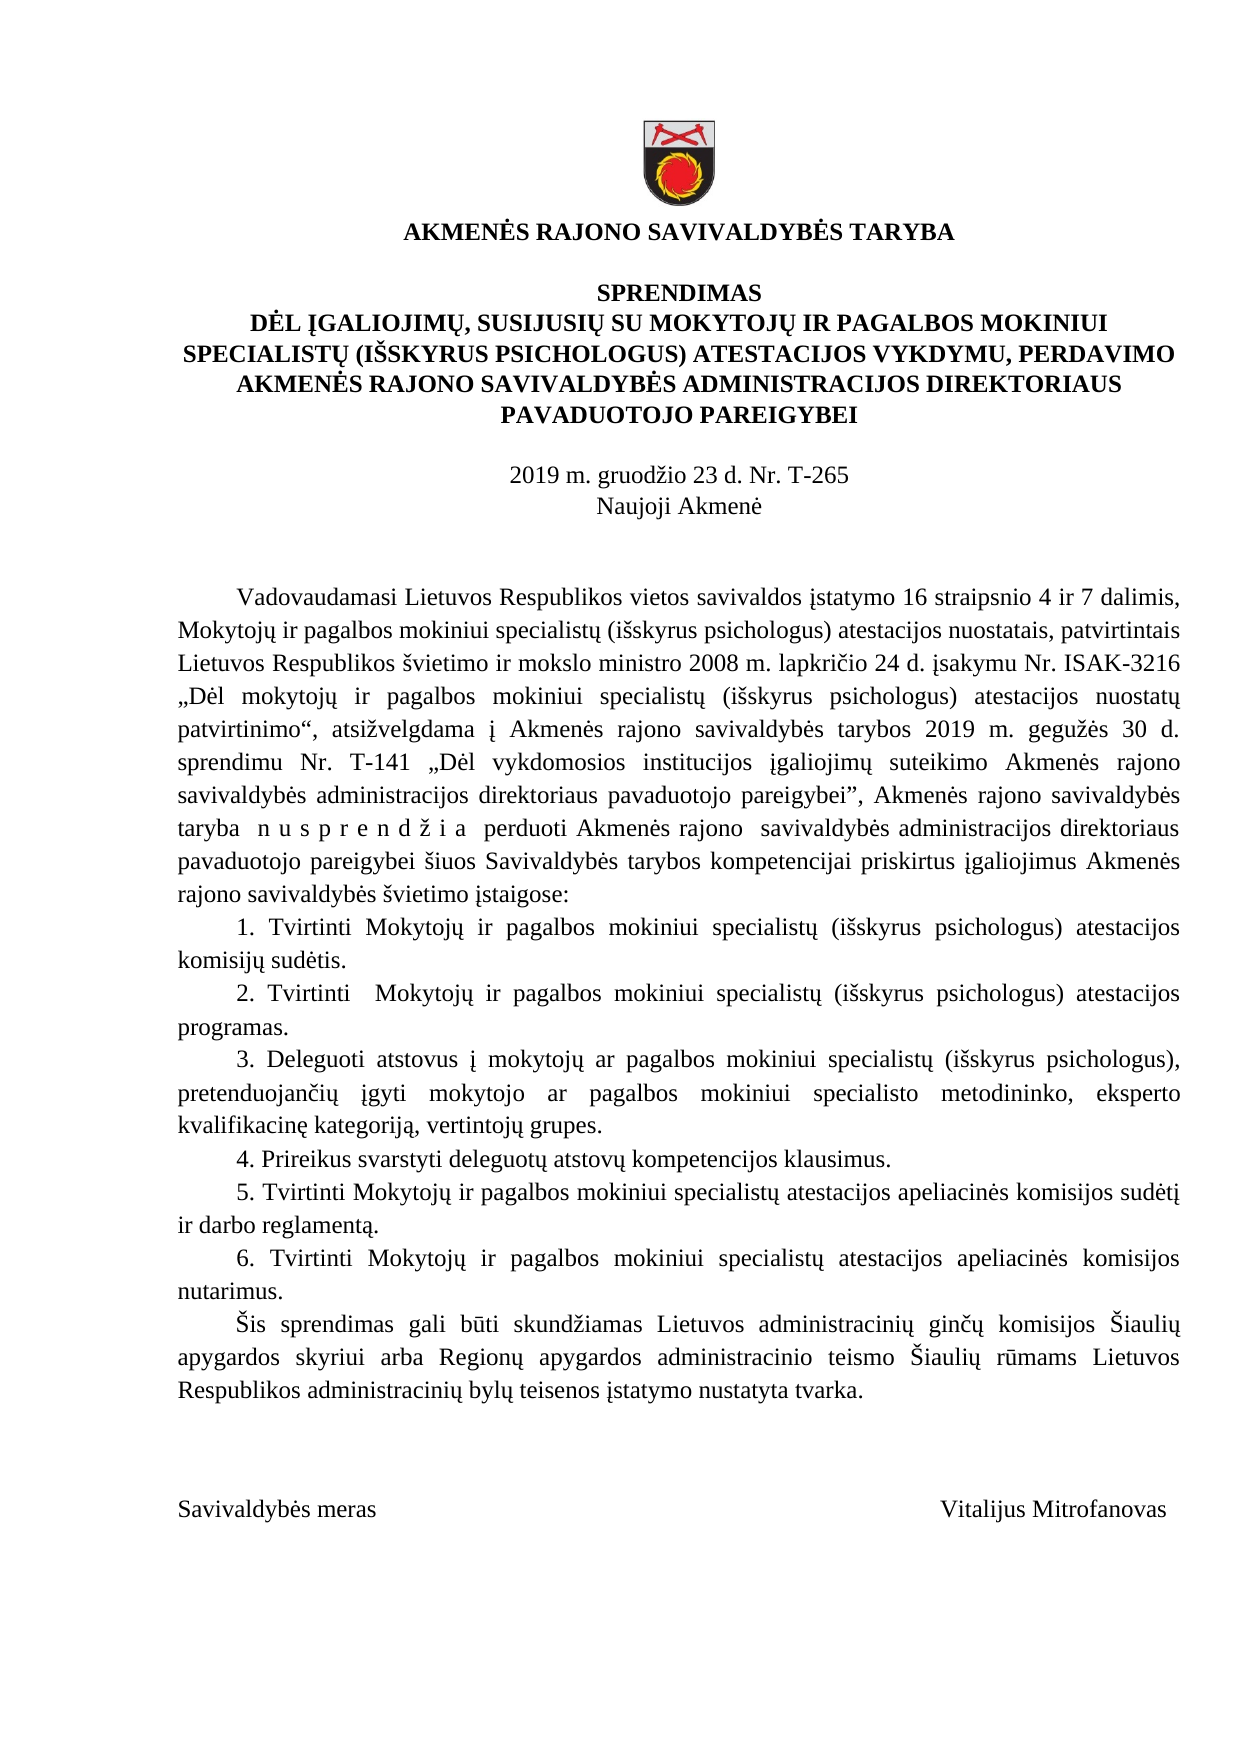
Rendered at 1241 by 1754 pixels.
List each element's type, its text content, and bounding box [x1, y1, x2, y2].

text Savivaldybės meras Vitalijus Mitrofanovas [177, 1494, 1181, 1523]
text 2. Tvirtinti Mokytojų ir pagalbos mokiniui specialistų (išskyrus psichologus) atestacijos programas. [177, 978, 1181, 1040]
text 4. Prireikus svarstyti deleguotų atstovų kompetencijos klausimus. [177, 1144, 1181, 1172]
text Vadovaudamasi Lietuvos Respublikos vietos savivaldos įstatymo 16 straipsnio 4 ir 7 dalimis, Mokytojų ir pagalbos mokiniui specialistų (išskyrus psichologus) atestacijos nuostatais, patvirtintais Lietuvos Respublikos švietimo ir mokslo ministro 2008 m. lapkričio 24 d. įsakymu Nr. ISAK-3216 „Dėl mokytojų ir pagalbos mokiniui specialistų (išskyrus psichologus) atestacijos nuostatų patvirtinimo“, atsižvelgdama į Akmenės rajono savivaldybės tarybos 2019 m. gegužės 30 d. sprendimu Nr. T-141 „Dėl vykdomosios institucijos įgaliojimų suteikimo Akmenės rajono savivaldybės administracijos direktoriaus pavaduotojo pareigybei”, Akmenės rajono savivaldybės taryba n u s p r e n d ž i a perduoti Akmenės rajono savivaldybės administracijos direktoriaus pavaduotojo pareigybei šiuos Savivaldybės tarybos kompetencijai priskirtus įgaliojimus Akmenės rajono savivaldybės švietimo įstaigose: [177, 582, 1181, 908]
text AKMENĖS RAJONO SAVIVALDYBĖS TARYBA [177, 217, 1181, 246]
text SPRENDIMAS [177, 278, 1181, 307]
text 3. Deleguoti atstovus į mokytojų ar pagalbos mokiniui specialistų (išskyrus psichologus), pretenduojančių įgyti mokytojo ar pagalbos mokiniui specialisto metodininko, eksperto kvalifikacinę kategoriją, vertintojų grupes. [177, 1044, 1181, 1139]
text 2019 m. gruodžio 23 d. Nr. T-265 [177, 461, 1181, 489]
text Naujoji Akmenė [177, 491, 1181, 520]
text DĖL įgaliojimų, susijusių su mokytojų ir pagalbos mokiniui specialistų (išskyrus psichologus) atestacijos vykdymu, perdavimo akmenės rajono savivaldybės administracijos direktoriaus pavaduotojo pareigybei [177, 308, 1181, 428]
text 6. Tvirtinti Mokytojų ir pagalbos mokiniui specialistų atestacijos apeliacinės komisijos nutarimus. [177, 1243, 1181, 1304]
text 5. Tvirtinti Mokytojų ir pagalbos mokiniui specialistų atestacijos apeliacinės komisijos sudėtį ir darbo reglamentą. [177, 1177, 1181, 1238]
text 1. Tvirtinti Mokytojų ir pagalbos mokiniui specialistų (išskyrus psichologus) atestacijos komisijų sudėtis. [177, 912, 1181, 974]
text Šis sprendimas gali būti skundžiamas Lietuvos administracinių ginčų komisijos Šiaulių apygardos skyriui arba Regionų apygardos administracinio teismo Šiaulių rūmams Lietuvos Respublikos administracinių bylų teisenos įstatymo nustatyta tvarka. [177, 1309, 1181, 1403]
